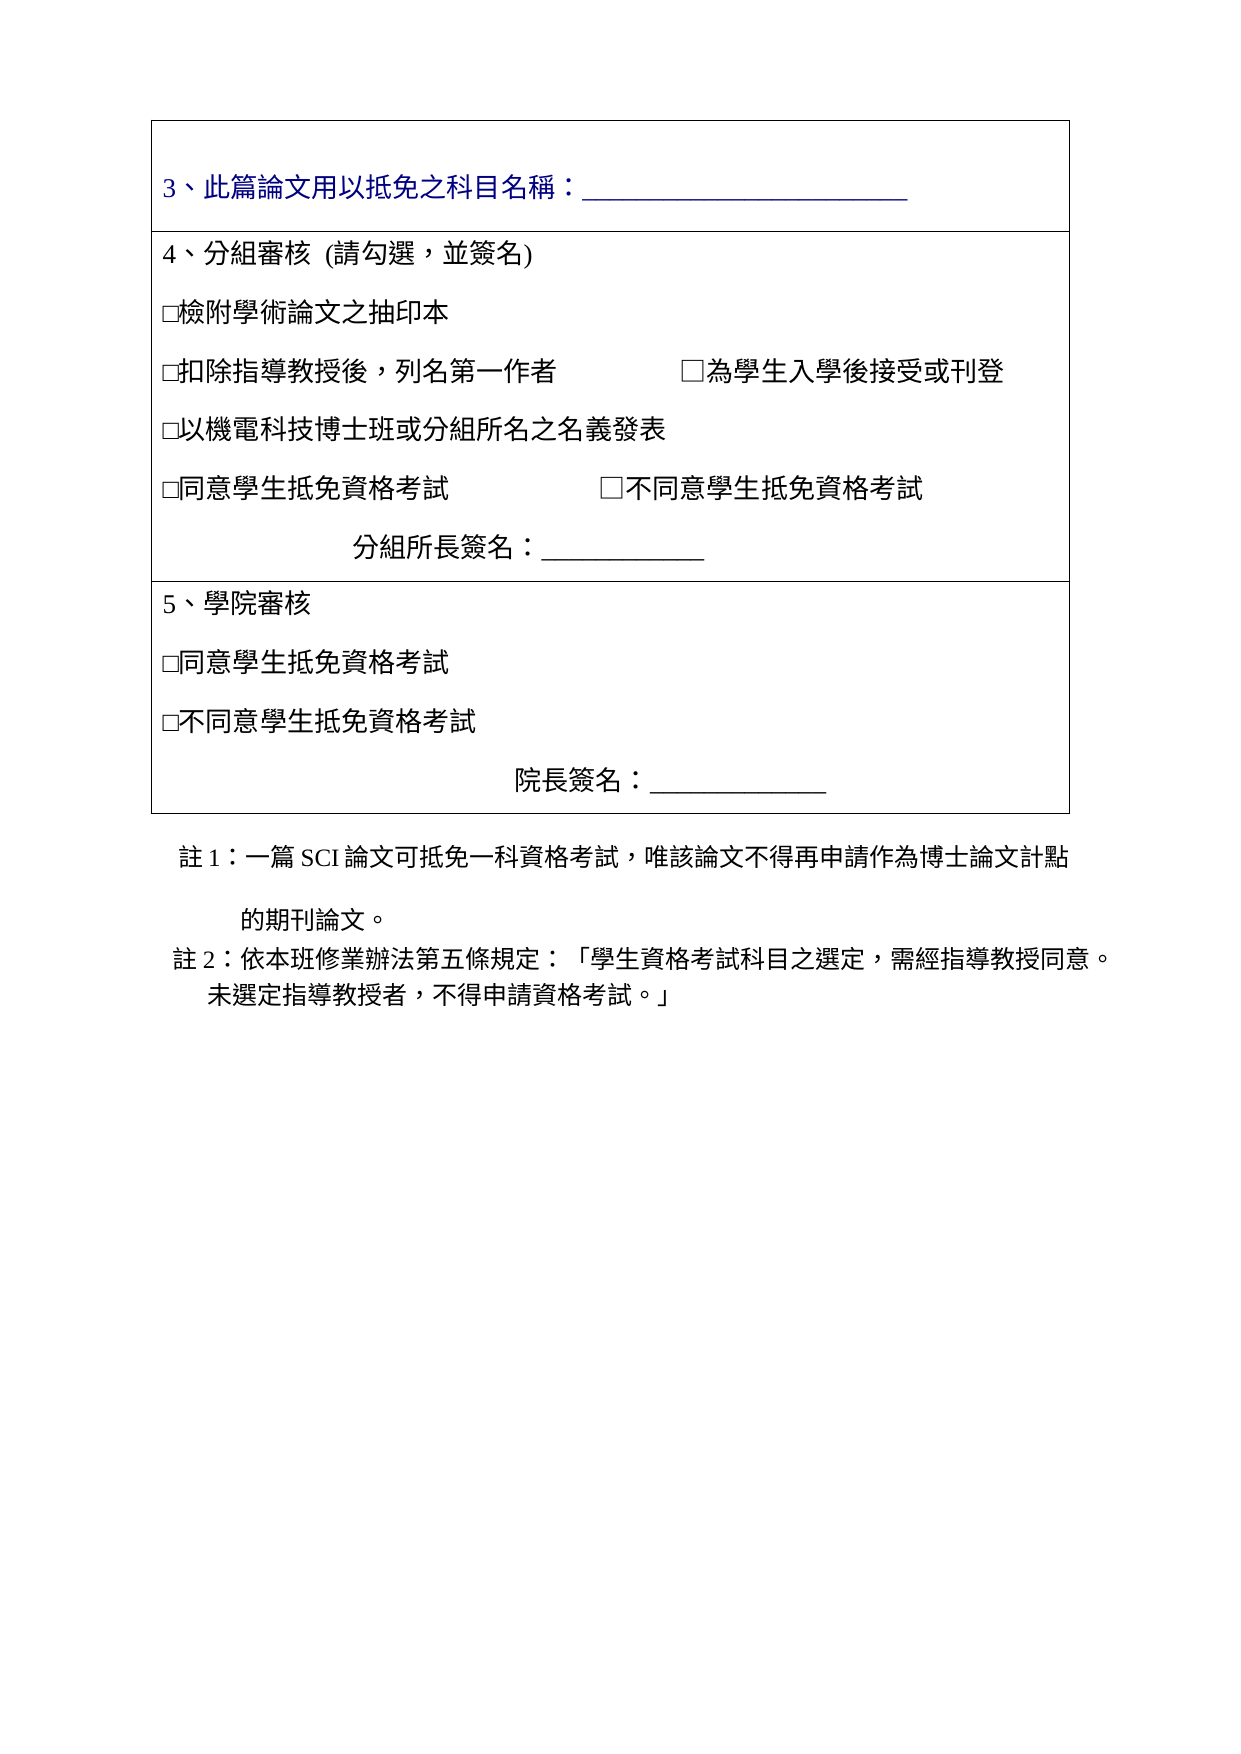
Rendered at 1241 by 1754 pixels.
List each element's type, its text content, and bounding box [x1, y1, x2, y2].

table_cell 3、此篇論文用以抵免之科目名稱：________________________ [152, 121, 1069, 231]
text 註1：一篇SCI論文可抵免一科資格考試，唯該論文不得再申請作為博士論文計點的期刊論文。 [178, 814, 1093, 939]
table_cell 4、分組審核 (請勾選，並簽名) □檢附學術論文之抽印本 □扣除指導教授後，列名第一作者 □為學生入學後接受或刊登 □以機電科技博士班或分組所名之名義發表 □同意學生抵免資格考試 □不同意學生抵免資格考試 分組所長簽名：____________ [152, 232, 1069, 581]
table_cell 5、學院審核 □同意學生抵免資格考試 □不同意學生抵免資格考試 院長簽名：_____________ [152, 582, 1069, 813]
text 註2：依本班修業辦法第五條規定：「學生資格考試科目之選定，需經指導教授同意。未選定指導教授者，不得申請資格考試。」 [173, 939, 1113, 1012]
